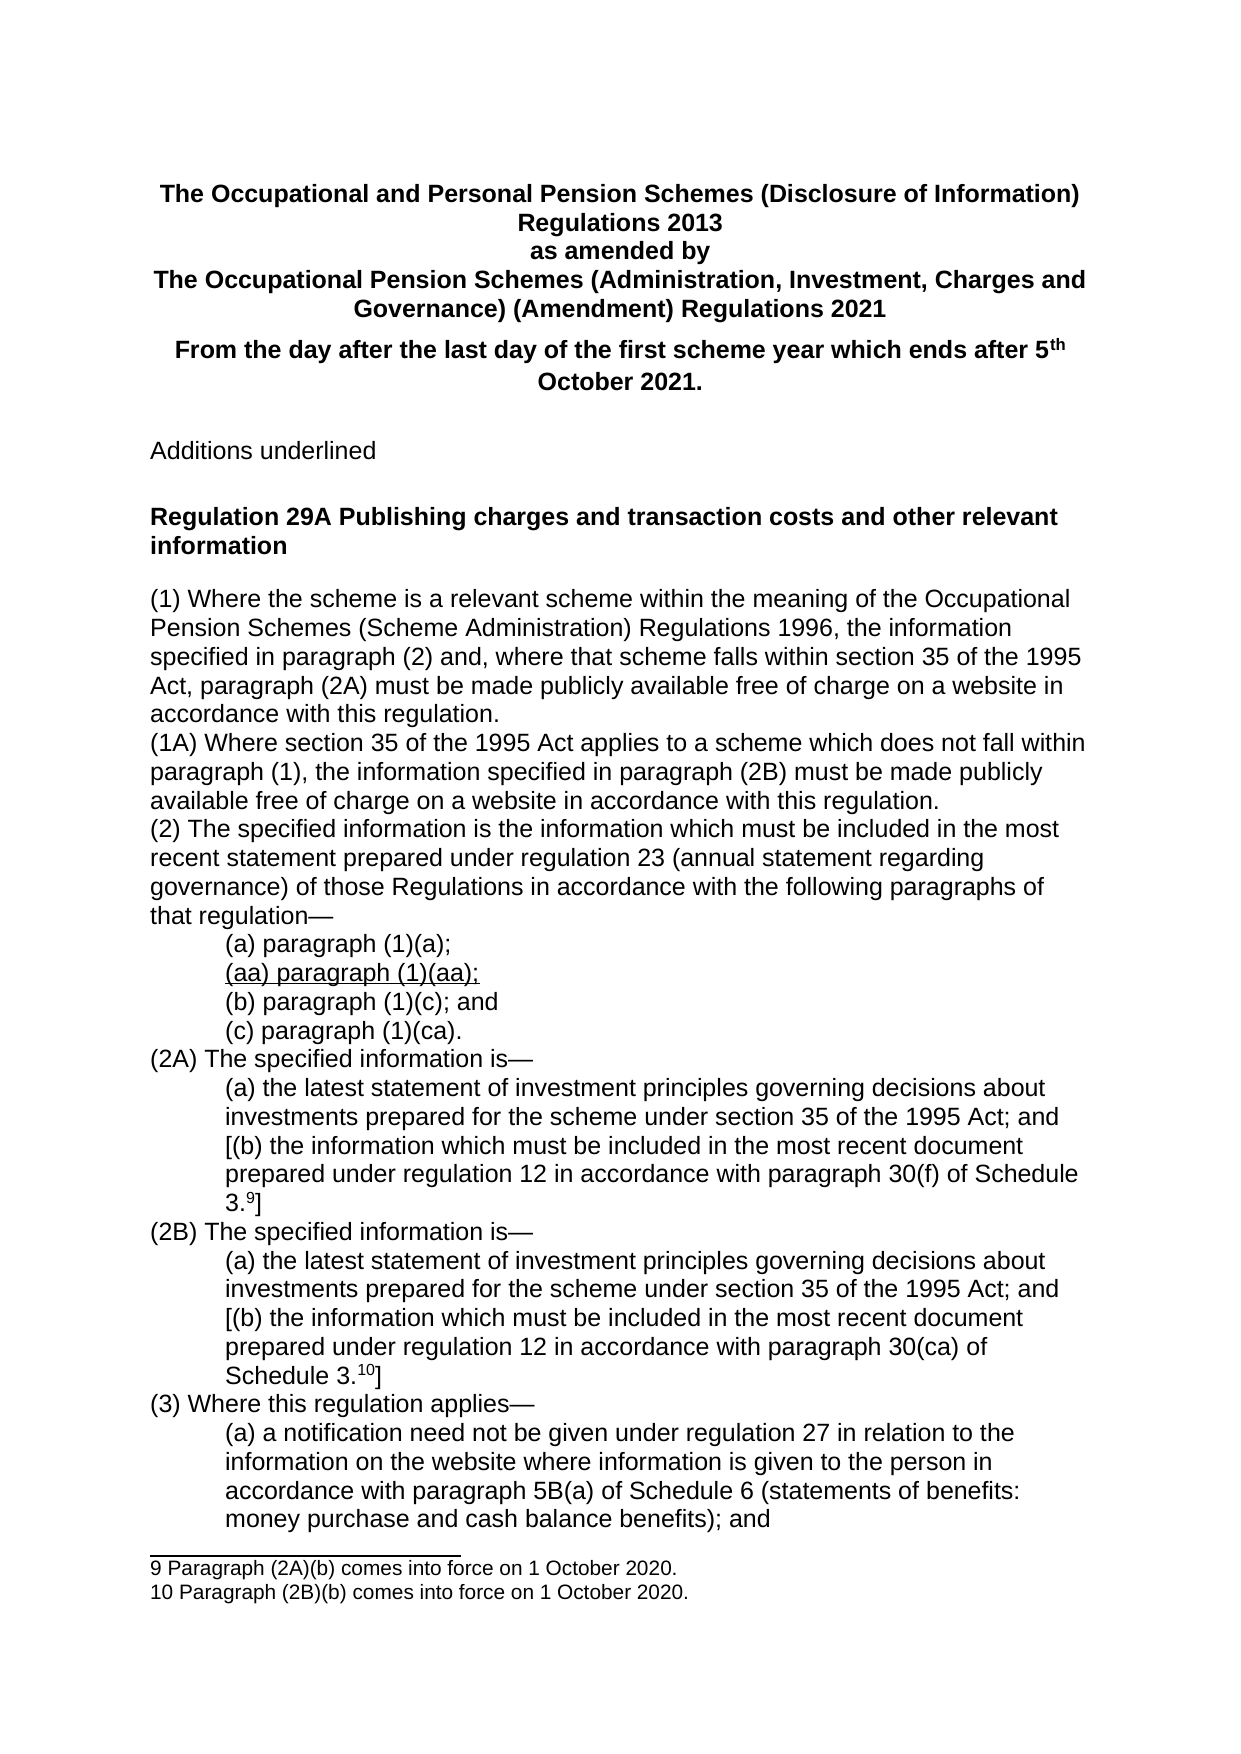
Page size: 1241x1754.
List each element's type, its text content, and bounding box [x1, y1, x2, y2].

text (b) paragraph (1)(c); and [225, 987, 1090, 1016]
text (a) the latest statement of investment principles governing decisions about investments prepared for the scheme under section 35 of the 1995 Act; and [225, 1073, 1090, 1131]
text [(b) the information which must be included in the most recent document prepared under regulation 12 in accordance with paragraph 30(f) of Schedule 3.] [225, 1131, 1090, 1217]
text (2B) The specified information is— [150, 1217, 1090, 1246]
text Paragraph (2B)(b) comes into force on 1 October 2020. [150, 1580, 1090, 1604]
text (aa) paragraph (1)(aa); [225, 958, 1090, 987]
text [(b) the information which must be included in the most recent document prepared under regulation 12 in accordance with paragraph 30(ca) of Schedule 3.] [225, 1303, 1090, 1389]
text (2) The specified information is the information which must be included in the most recent statement prepared under regulation 23 (annual statement regarding governance) of those Regulations in accordance with the following paragraphs of that regulation— [150, 814, 1090, 929]
text as amended by [150, 236, 1090, 265]
text The Occupational and Personal Pension Schemes (Disclosure of Information) Regulations 2013 [150, 179, 1090, 236]
text (1) Where the scheme is a relevant scheme within the meaning of the Occupational Pension Schemes (Scheme Administration) Regulations 1996, the information specified in paragraph (2) and, where that scheme falls within section 35 of the 1995 Act, paragraph (2A) must be made publicly available free of charge on a website in accordance with this regulation. [150, 584, 1090, 728]
text (2A) The specified information is— [150, 1044, 1090, 1073]
text Paragraph (2A)(b) comes into force on 1 October 2020. [150, 1556, 1090, 1580]
text (a) the latest statement of investment principles governing decisions about investments prepared for the scheme under section 35 of the 1995 Act; and [225, 1246, 1090, 1303]
text (3) Where this regulation applies— [150, 1389, 1090, 1418]
text Regulation 29A Publishing charges and transaction costs and other relevant information [150, 502, 1090, 559]
text From the day after the last day of the first scheme year which ends after 5th October 2021. [150, 335, 1090, 395]
text (a) paragraph (1)(a); [225, 929, 1090, 958]
text (a) a notification need not be given under regulation 27 in relation to the information on the website where information is given to the person in accordance with paragraph 5B(a) of Schedule 6 (statements of benefits: money purchase and cash balance benefits); and [225, 1418, 1090, 1533]
text The Occupational Pension Schemes (Administration, Investment, Charges and Governance) (Amendment) Regulations 2021 [150, 265, 1090, 322]
text (1A) Where section 35 of the 1995 Act applies to a scheme which does not fall within paragraph (1), the information specified in paragraph (2B) must be made publicly available free of charge on a website in accordance with this regulation. [150, 728, 1090, 814]
text (c) paragraph (1)(ca). [225, 1016, 1090, 1044]
text Additions underlined [150, 436, 1090, 464]
